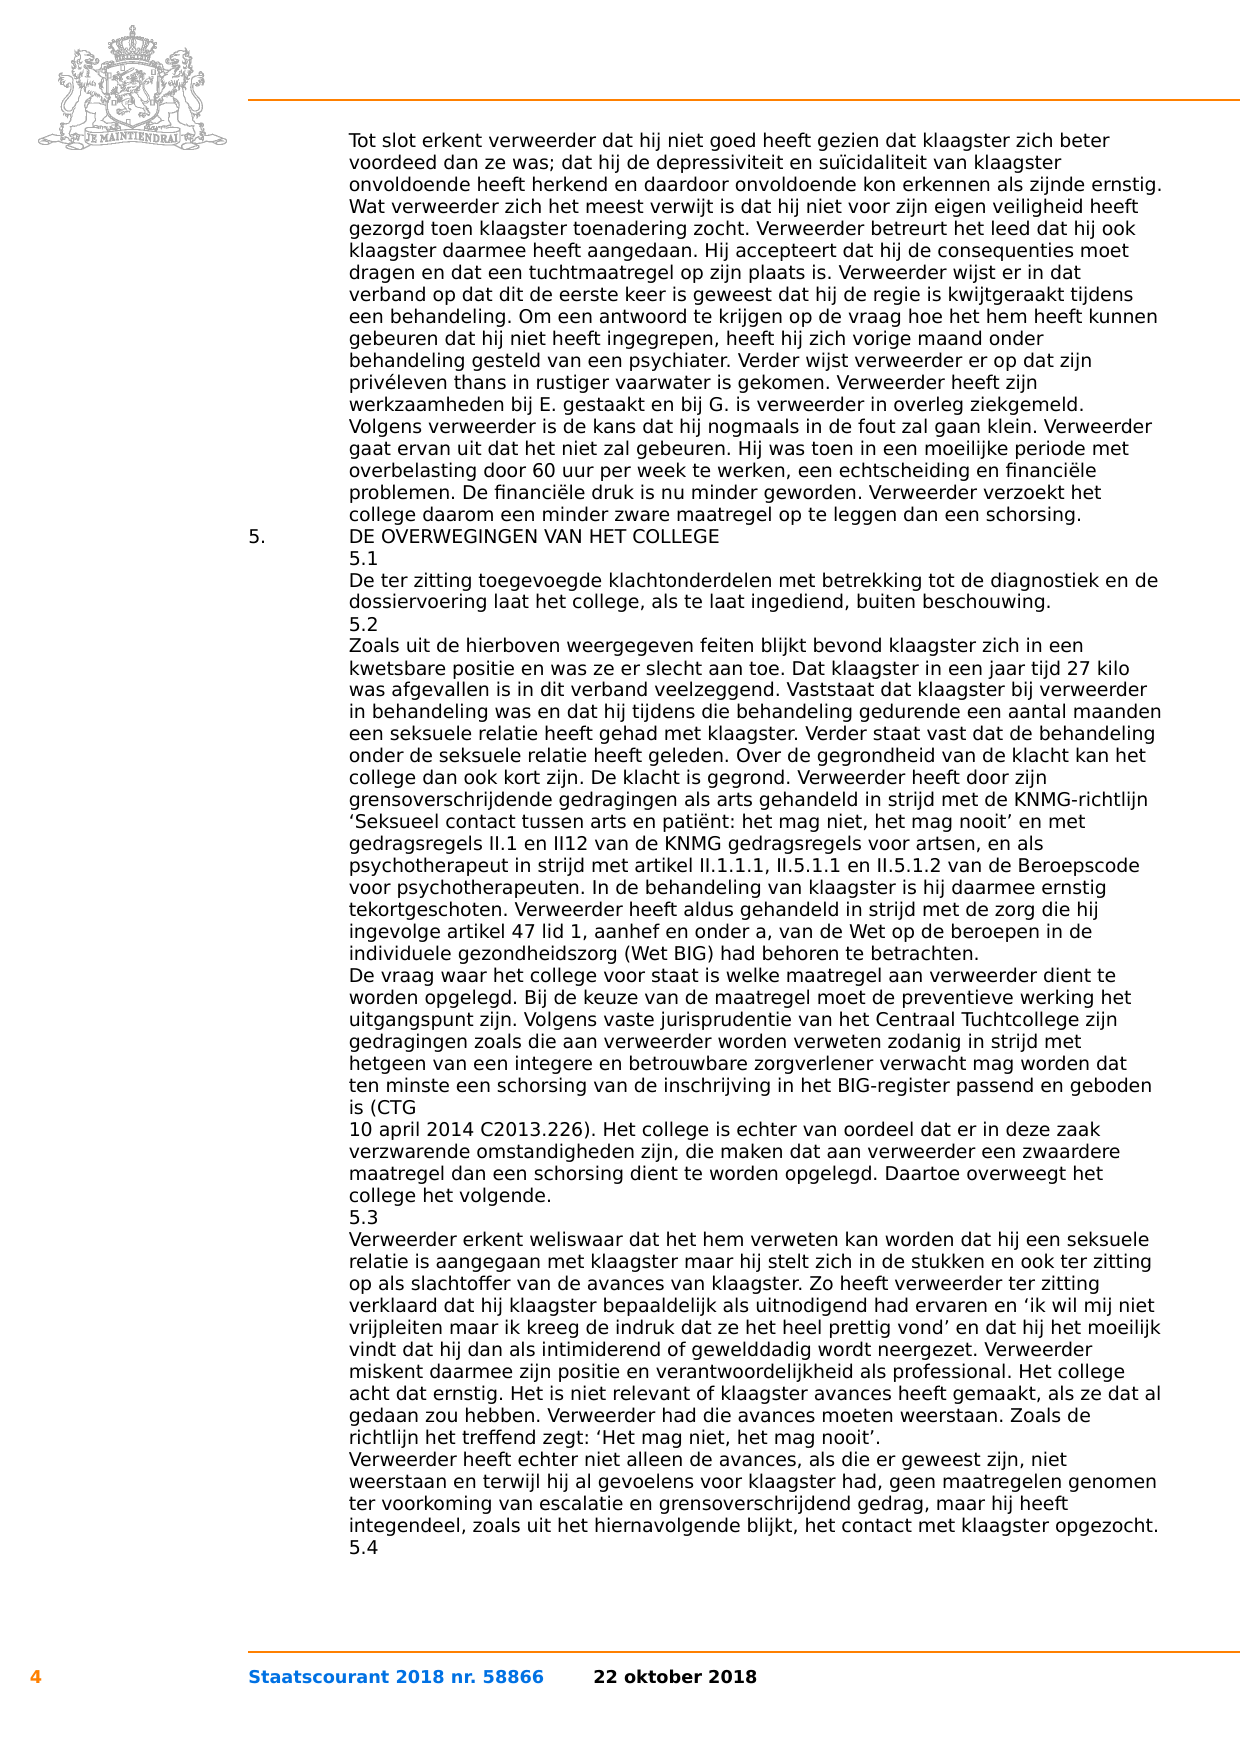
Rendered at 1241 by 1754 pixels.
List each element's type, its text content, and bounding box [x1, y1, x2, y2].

text 5.3 [348, 1207, 1163, 1229]
text 5.1 [348, 547, 1163, 569]
text Verweerder heeft echter niet alleen de avances, als die er geweest zijn, niet weerstaan en terwijl hij al gevoelens voor klaagster had, geen maatregelen genomen ter voorkoming van escalatie en grensoverschrijdend gedrag, maar hij heeft integendeel, zoals uit het hiernavolgende blijkt, het contact met klaagster opgezocht. [348, 1449, 1163, 1537]
text 5.2 [348, 613, 1163, 635]
text Wat verweerder zich het meest verwijt is dat hij niet voor zijn eigen veiligheid heeft gezorgd toen klaagster toenadering zocht. Verweerder betreurt het leed dat hij ook klaagster daarmee heeft aangedaan. Hij accepteert dat hij de consequenties moet dragen en dat een tuchtmaatregel op zijn plaats is. Verweerder wijst er in dat verband op dat dit de eerste keer is geweest dat hij de regie is kwijtgeraakt tijdens een behandeling. Om een antwoord te krijgen op de vraag hoe het hem heeft kunnen gebeuren dat hij niet heeft ingegrepen, heeft hij zich vorige maand onder behandeling gesteld van een psychiater. Verder wijst verweerder er op dat zijn privéleven thans in rustiger vaarwater is gekomen. Verweerder heeft zijn werkzaamheden bij E. gestaakt en bij G. is verweerder in overleg ziekgemeld. [348, 196, 1163, 416]
text 5.4 [348, 1537, 1163, 1558]
text De vraag waar het college voor staat is welke maatregel aan verweerder dient te worden opgelegd. Bij de keuze van de maatregel moet de preventieve werking het uitgangspunt zijn. Volgens vaste jurisprudentie van het Centraal Tuchtcollege zijn gedragingen zoals die aan verweerder worden verweten zodanig in strijd met hetgeen van een integere en betrouwbare zorgverlener verwacht mag worden dat ten minste een schorsing van de inschrijving in het BIG-register passend en geboden is (CTG [348, 965, 1163, 1119]
text Verweerder erkent weliswaar dat het hem verweten kan worden dat hij een seksuele relatie is aangegaan met klaagster maar hij stelt zich in de stukken en ook ter zitting op als slachtoffer van de avances van klaagster. Zo heeft verweerder ter zitting verklaard dat hij klaagster bepaaldelijk als uitnodigend had ervaren en ‘ik wil mij niet vrijpleiten maar ik kreeg de indruk dat ze het heel prettig vond’ en dat hij het moeilijk vindt dat hij dan als intimiderend of gewelddadig wordt neergezet. Verweerder miskent daarmee zijn positie en verantwoordelijkheid als professional. Het college acht dat ernstig. Het is niet relevant of klaagster avances heeft gemaakt, als ze dat al gedaan zou hebben. Verweerder had die avances moeten weerstaan. Zoals de richtlijn het treffend zegt: ‘Het mag niet, het mag nooit’. [348, 1229, 1163, 1449]
text De ter zitting toegevoegde klachtonderdelen met betrekking tot de diagnostiek en de dossiervoering laat het college, als te laat ingediend, buiten beschouwing. [348, 569, 1163, 613]
text Tot slot erkent verweerder dat hij niet goed heeft gezien dat klaagster zich beter voordeed dan ze was; dat hij de depressiviteit en suïcidaliteit van klaagster onvoldoende heeft herkend en daardoor onvoldoende kon erkennen als zijnde ernstig. [348, 130, 1163, 196]
text Volgens verweerder is de kans dat hij nogmaals in de fout zal gaan klein. Verweerder gaat ervan uit dat het niet zal gebeuren. Hij was toen in een moeilijke periode met overbelasting door 60 uur per week te werken, een echtscheiding en financiële problemen. De financiële druk is nu minder geworden. Verweerder verzoekt het college daarom een minder zware maatregel op te leggen dan een schorsing. [348, 416, 1163, 526]
text 10 april 2014 C2013.226). Het college is echter van oordeel dat er in deze zaak verzwarende omstandigheden zijn, die maken dat aan verweerder een zwaardere maatregel dan een schorsing dient te worden opgelegd. Daartoe overweegt het college het volgende. [348, 1119, 1163, 1207]
text Zoals uit de hierboven weergegeven feiten blijkt bevond klaagster zich in een kwetsbare positie en was ze er slecht aan toe. Dat klaagster in een jaar tijd 27 kilo was afgevallen is in dit verband veelzeggend. Vaststaat dat klaagster bij verweerder in behandeling was en dat hij tijdens die behandeling gedurende een aantal maanden een seksuele relatie heeft gehad met klaagster. Verder staat vast dat de behandeling onder de seksuele relatie heeft geleden. Over de gegrondheid van de klacht kan het college dan ook kort zijn. De klacht is gegrond. Verweerder heeft door zijn grensoverschrijdende gedragingen als arts gehandeld in strijd met de KNMG-richtlijn ‘Seksueel contact tussen arts en patiënt: het mag niet, het mag nooit’ en met gedragsregels II.1 en II12 van de KNMG gedragsregels voor artsen, en als psychotherapeut in strijd met artikel II.1.1.1, II.5.1.1 en II.5.1.2 van de Beroepscode voor psychotherapeuten. In de behandeling van klaagster is hij daarmee ernstig tekortgeschoten. Verweerder heeft aldus gehandeld in strijd met de zorg die hij ingevolge artikel 47 lid 1, aanhef en onder a, van de Wet op de beroepen in de individuele gezondheidszorg (Wet BIG) had behoren te betrachten. [348, 635, 1163, 965]
picture [38, 25, 227, 150]
text 5. DE OVERWEGINGEN VAN HET COLLEGE [248, 526, 1163, 547]
